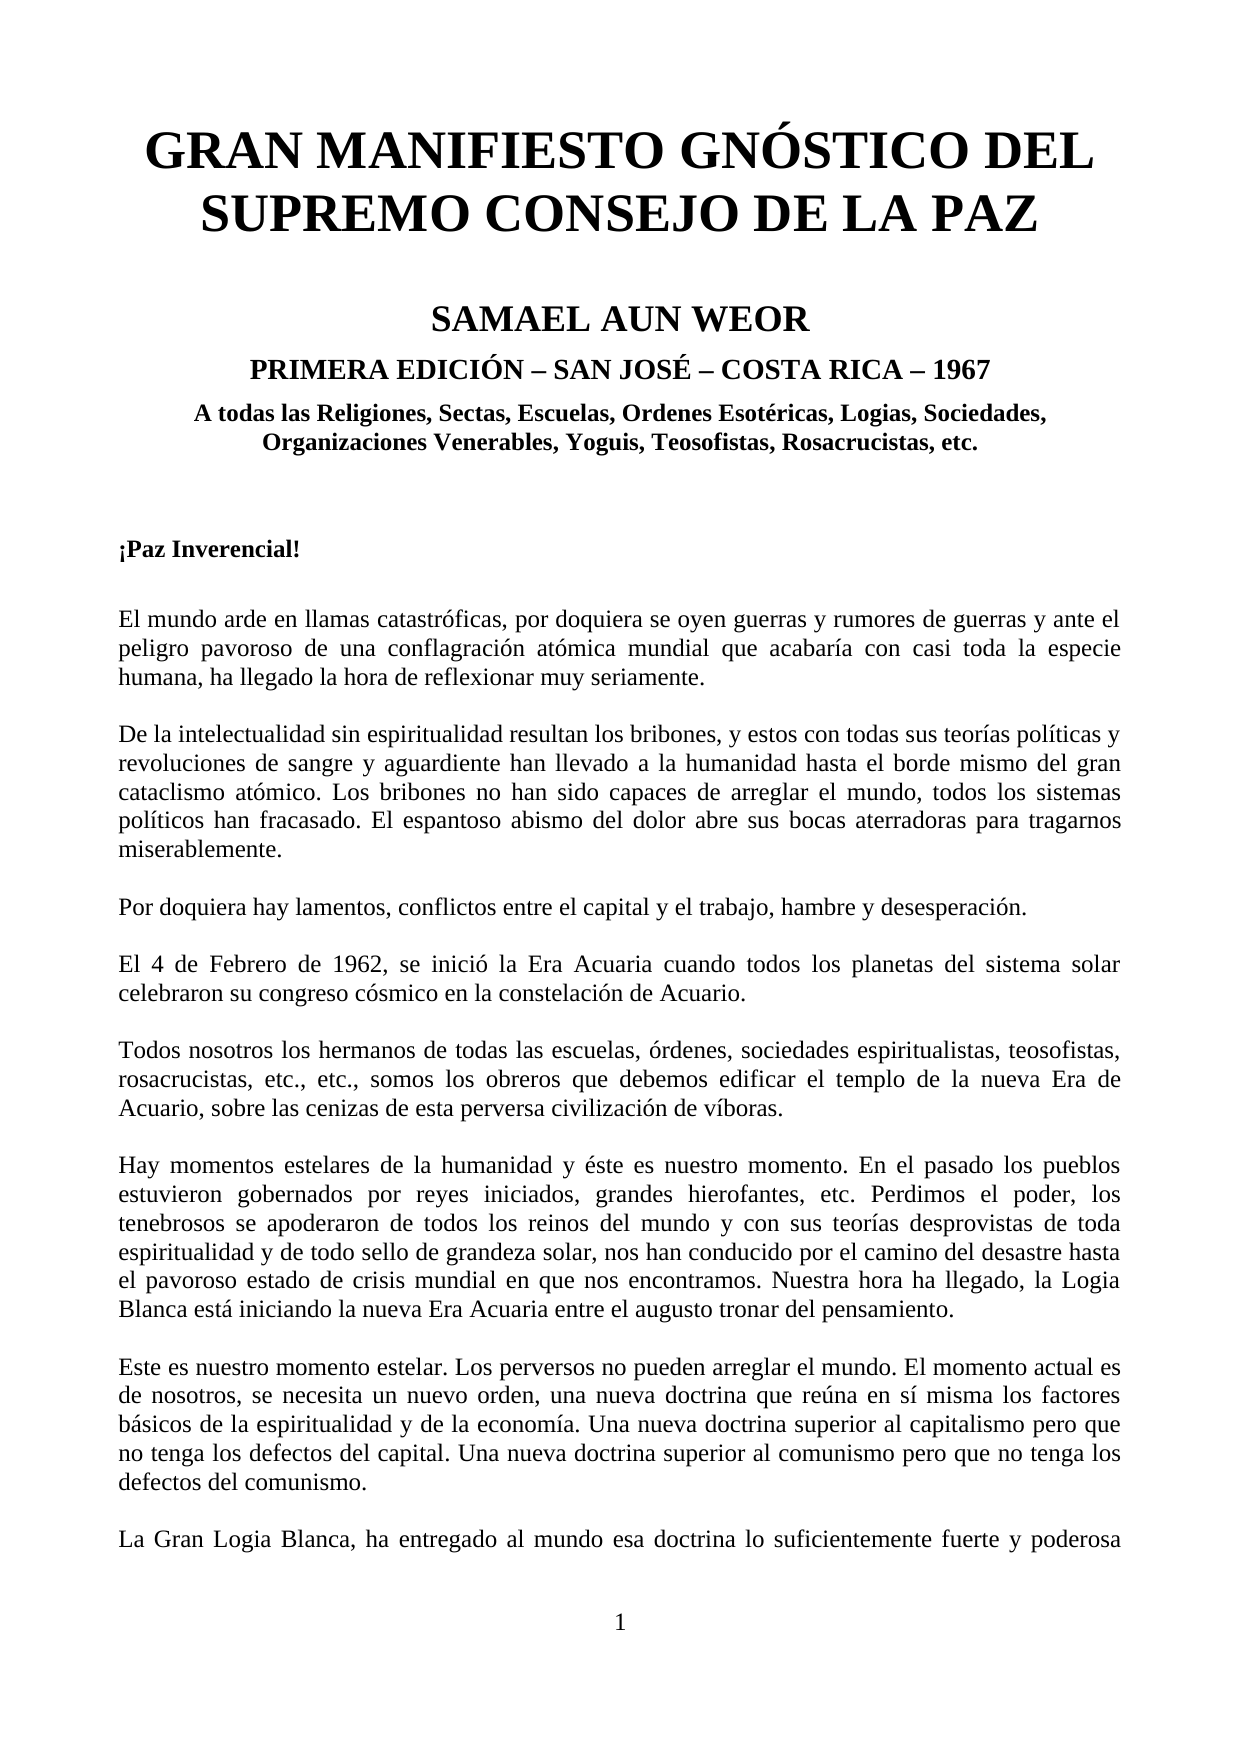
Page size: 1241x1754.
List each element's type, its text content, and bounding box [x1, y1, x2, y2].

subtitle ¡Paz Inverencial! [118, 534, 1122, 563]
text El mundo arde en llamas catastróficas, por doquiera se oyen guerras y rumores de guerras y ante el peligro pavoroso de una conflagración atómica mundial que acabaría con casi toda la especie humana, ha llegado la hora de reflexionar muy seriamente. [118, 604, 1122, 691]
text De la intelectualidad sin espiritualidad resultan los bribones, y estos con todas sus teorías políticas y revoluciones de sangre y aguardiente han llevado a la humanidad hasta el borde mismo del gran cataclismo atómico. Los bribones no han sido capaces de arreglar el mundo, todos los sistemas políticos han fracasado. El espantoso abismo del dolor abre sus bocas aterradoras para tragarnos miserablemente. [118, 719, 1122, 863]
text Todos nosotros los hermanos de todas las escuelas, órdenes, sociedades espiritualistas, teosofistas, rosacrucistas, etc., etc., somos los obreros que debemos edificar el templo de la nueva Era de Acuario, sobre las cenizas de esta perversa civilización de víboras. [118, 1036, 1122, 1122]
text GRAN MANIFIESTO GNÓSTICO DEL SUPREMO CONSEJO DE LA PAZ [118, 118, 1122, 243]
text La Gran Logia Blanca, ha entregado al mundo esa doctrina lo suficientemente fuerte y poderosa [118, 1524, 1122, 1553]
text Hay momentos estelares de la humanidad y éste es nuestro momento. En el pasado los pueblos estuvieron gobernados por reyes iniciados, grandes hierofantes, etc. Perdimos el poder, los tenebrosos se apoderaron de todos los reinos del mundo y con sus teorías desprovistas de toda espiritualidad y de todo sello de grandeza solar, nos han conducido por el camino del desastre hasta el pavoroso estado de crisis mundial en que nos encontramos. Nuestra hora ha llegado, la Logia Blanca está iniciando la nueva Era Acuaria entre el augusto tronar del pensamiento. [118, 1151, 1122, 1323]
text SAMAEL AUN WEOR [118, 296, 1122, 339]
text El 4 de Febrero de 1962, se inició la Era Acuaria cuando todos los planetas del sistema solar celebraron su congreso cósmico en la constelación de Acuario. [118, 949, 1122, 1007]
text Este es nuestro momento estelar. Los perversos no pueden arreglar el mundo. El momento actual es de nosotros, se necesita un nuevo orden, una nueva doctrina que reúna en sí misma los factores básicos de la espiritualidad y de la economía. Una nueva doctrina superior al capitalismo pero que no tenga los defectos del capital. Una nueva doctrina superior al comunismo pero que no tenga los defectos del comunismo. [118, 1352, 1122, 1496]
text PRIMERA EDICIÓN – SAN JOSÉ – COSTA RICA – 1967 [118, 352, 1122, 386]
text A todas las Religiones, Sectas, Escuelas, Ordenes Esotéricas, Logias, Sociedades, Organizaciones Venerables, Yoguis, Teosofistas, Rosacrucistas, etc. [118, 398, 1122, 456]
text Por doquiera hay lamentos, conflictos entre el capital y el trabajo, hambre y desesperación. [118, 892, 1122, 921]
